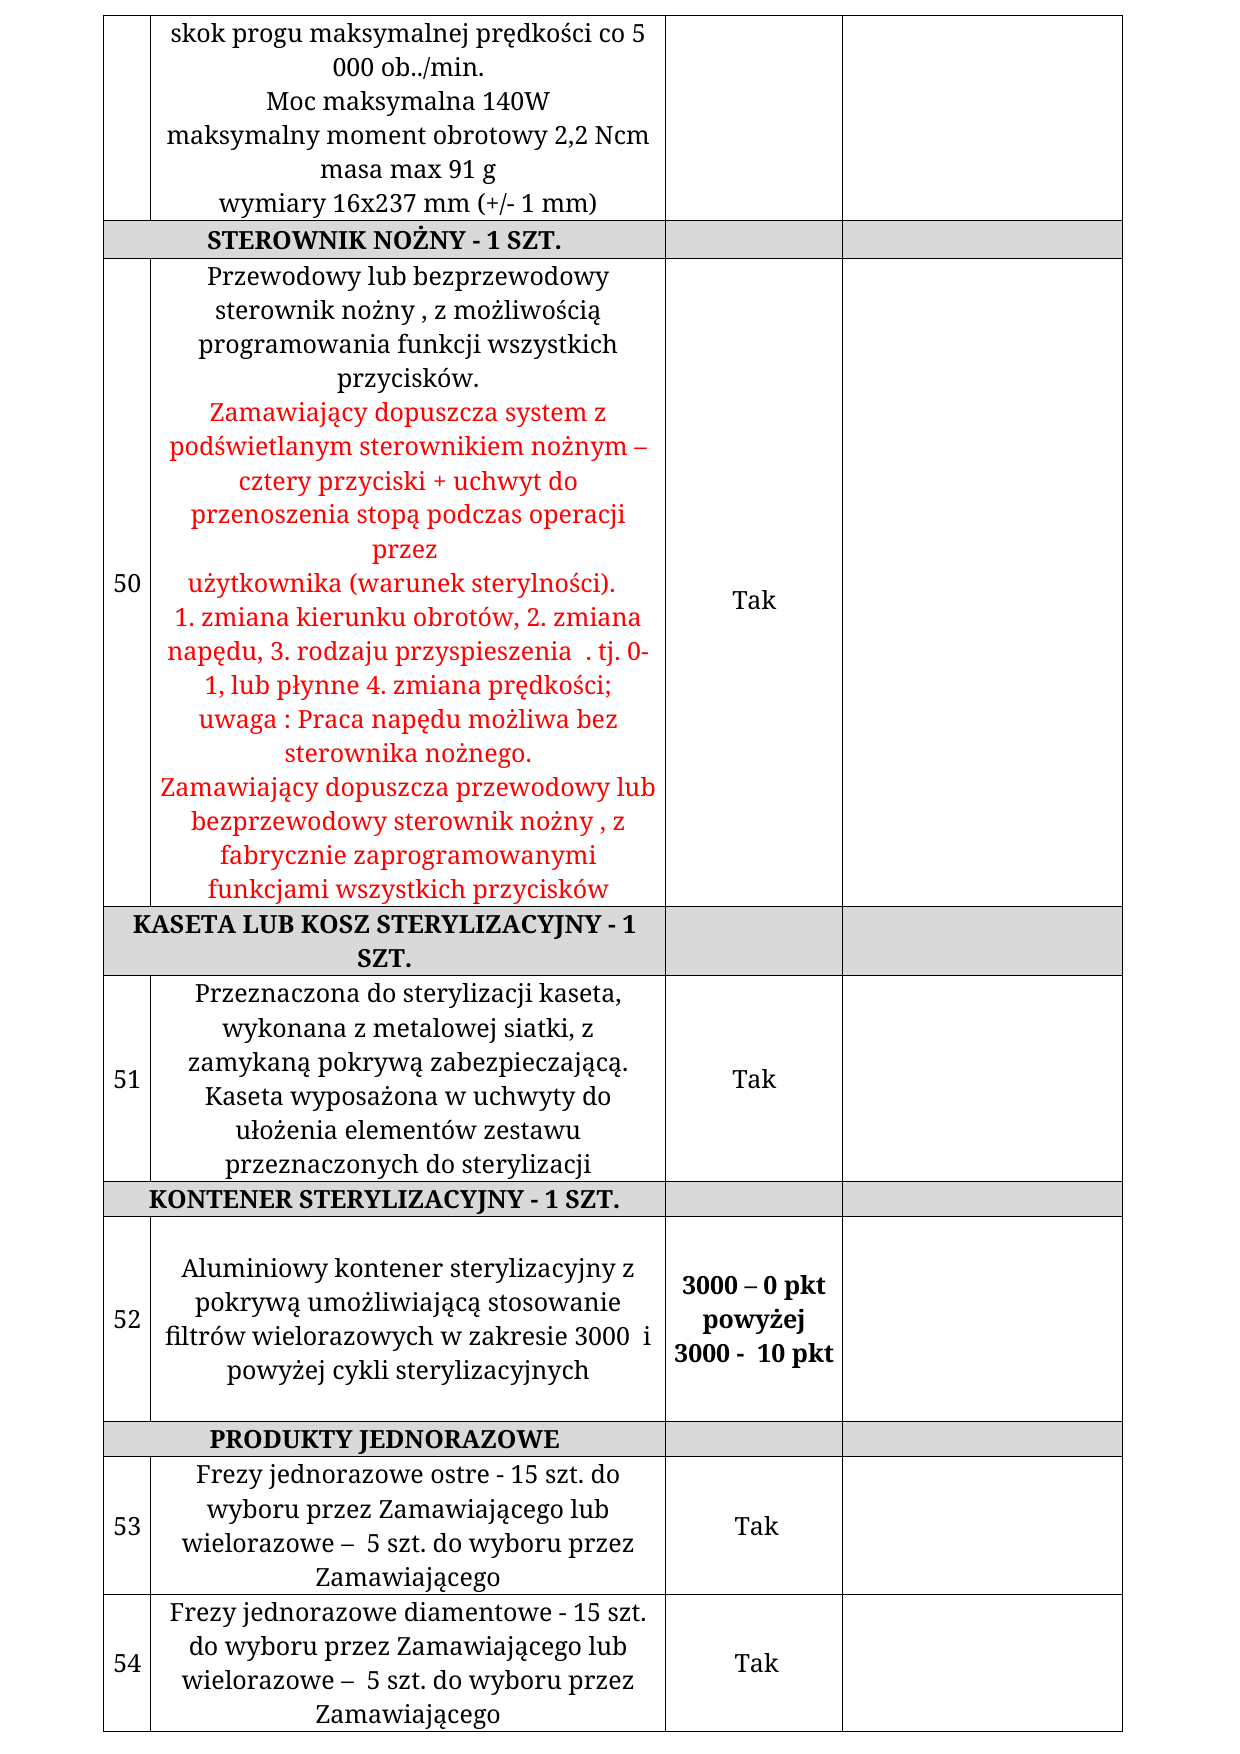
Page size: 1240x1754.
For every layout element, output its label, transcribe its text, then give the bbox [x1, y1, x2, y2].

table_cell [843, 1457, 1122, 1593]
table_cell Frezy jednorazowe ostre - 15 szt. do wyboru przez Zamawiającego lub wielorazowe – 5 szt. do wyboru przez Zamawiającego [151, 1457, 665, 1593]
table_cell [666, 1422, 842, 1456]
table_cell [104, 16, 150, 220]
table_cell PRODUKTY JEDNORAZOWE [104, 1422, 665, 1456]
table_cell [843, 976, 1122, 1181]
table_cell Tak [666, 1595, 842, 1731]
table_cell [843, 1422, 1122, 1456]
table_cell skok progu maksymalnej prędkości co 5 000 ob../min. Moc maksymalna 140W maksymalny moment obrotowy 2,2 Ncm masa max 91 g wymiary 16x237 mm (+/- 1 mm) [151, 16, 665, 220]
table_cell Przeznaczona do sterylizacji kaseta, wykonana z metalowej siatki, z zamykaną pokrywą zabezpieczającą. Kaseta wyposażona w uchwyty do ułożenia elementów zestawu przeznaczonych do sterylizacji [151, 976, 665, 1181]
table_cell Aluminiowy kontener sterylizacyjny z pokrywą umożliwiającą stosowanie filtrów wielorazowych w zakresie 3000 i powyżej cykli sterylizacyjnych [151, 1217, 665, 1421]
table_cell [843, 16, 1122, 220]
table_cell Przewodowy lub bezprzewodowy sterownik nożny , z możliwością programowania funkcji wszystkich przycisków. Zamawiający dopuszcza system z podświetlanym sterownikiem nożnym – cztery przyciski + uchwyt do przenoszenia stopą podczas operacji przez użytkownika (warunek sterylności). 1. zmiana kierunku obrotów, 2. zmiana napędu, 3. rodzaju przyspieszenia . tj. 0-1, lub płynne 4. zmiana prędkości; uwaga : Praca napędu możliwa bez sterownika nożnego. Zamawiający dopuszcza przewodowy lub bezprzewodowy sterownik nożny , z fabrycznie zaprogramowanymi funkcjami wszystkich przycisków [151, 259, 665, 906]
table_cell [843, 1217, 1122, 1421]
table_cell [666, 907, 842, 975]
table_cell KONTENER STERYLIZACYJNY - 1 SZT. [104, 1182, 665, 1216]
table_cell Tak [666, 976, 842, 1181]
table_cell [843, 259, 1122, 906]
table_cell 52 [104, 1217, 150, 1421]
table_cell [666, 16, 842, 220]
table_cell Tak [666, 259, 842, 906]
table_cell 3000 – 0 pkt powyżej 3000 - 10 pkt [666, 1217, 842, 1421]
table_cell [843, 907, 1122, 975]
table_cell 54 [104, 1595, 150, 1731]
table_cell Frezy jednorazowe diamentowe - 15 szt. do wyboru przez Zamawiającego lub wielorazowe – 5 szt. do wyboru przez Zamawiającego [151, 1595, 665, 1731]
table_cell [843, 221, 1122, 258]
table_cell [843, 1182, 1122, 1216]
table_cell [666, 1182, 842, 1216]
table_cell 51 [104, 976, 150, 1181]
table_cell 53 [104, 1457, 150, 1593]
table_cell Tak [666, 1457, 842, 1593]
table_cell STEROWNIK NOŻNY - 1 SZT. [104, 221, 665, 258]
table_cell 50 [104, 259, 150, 906]
table_cell [843, 1595, 1122, 1731]
table_cell [666, 221, 842, 258]
table_cell KASETA LUB KOSZ STERYLIZACYJNY - 1 SZT. [104, 907, 665, 975]
